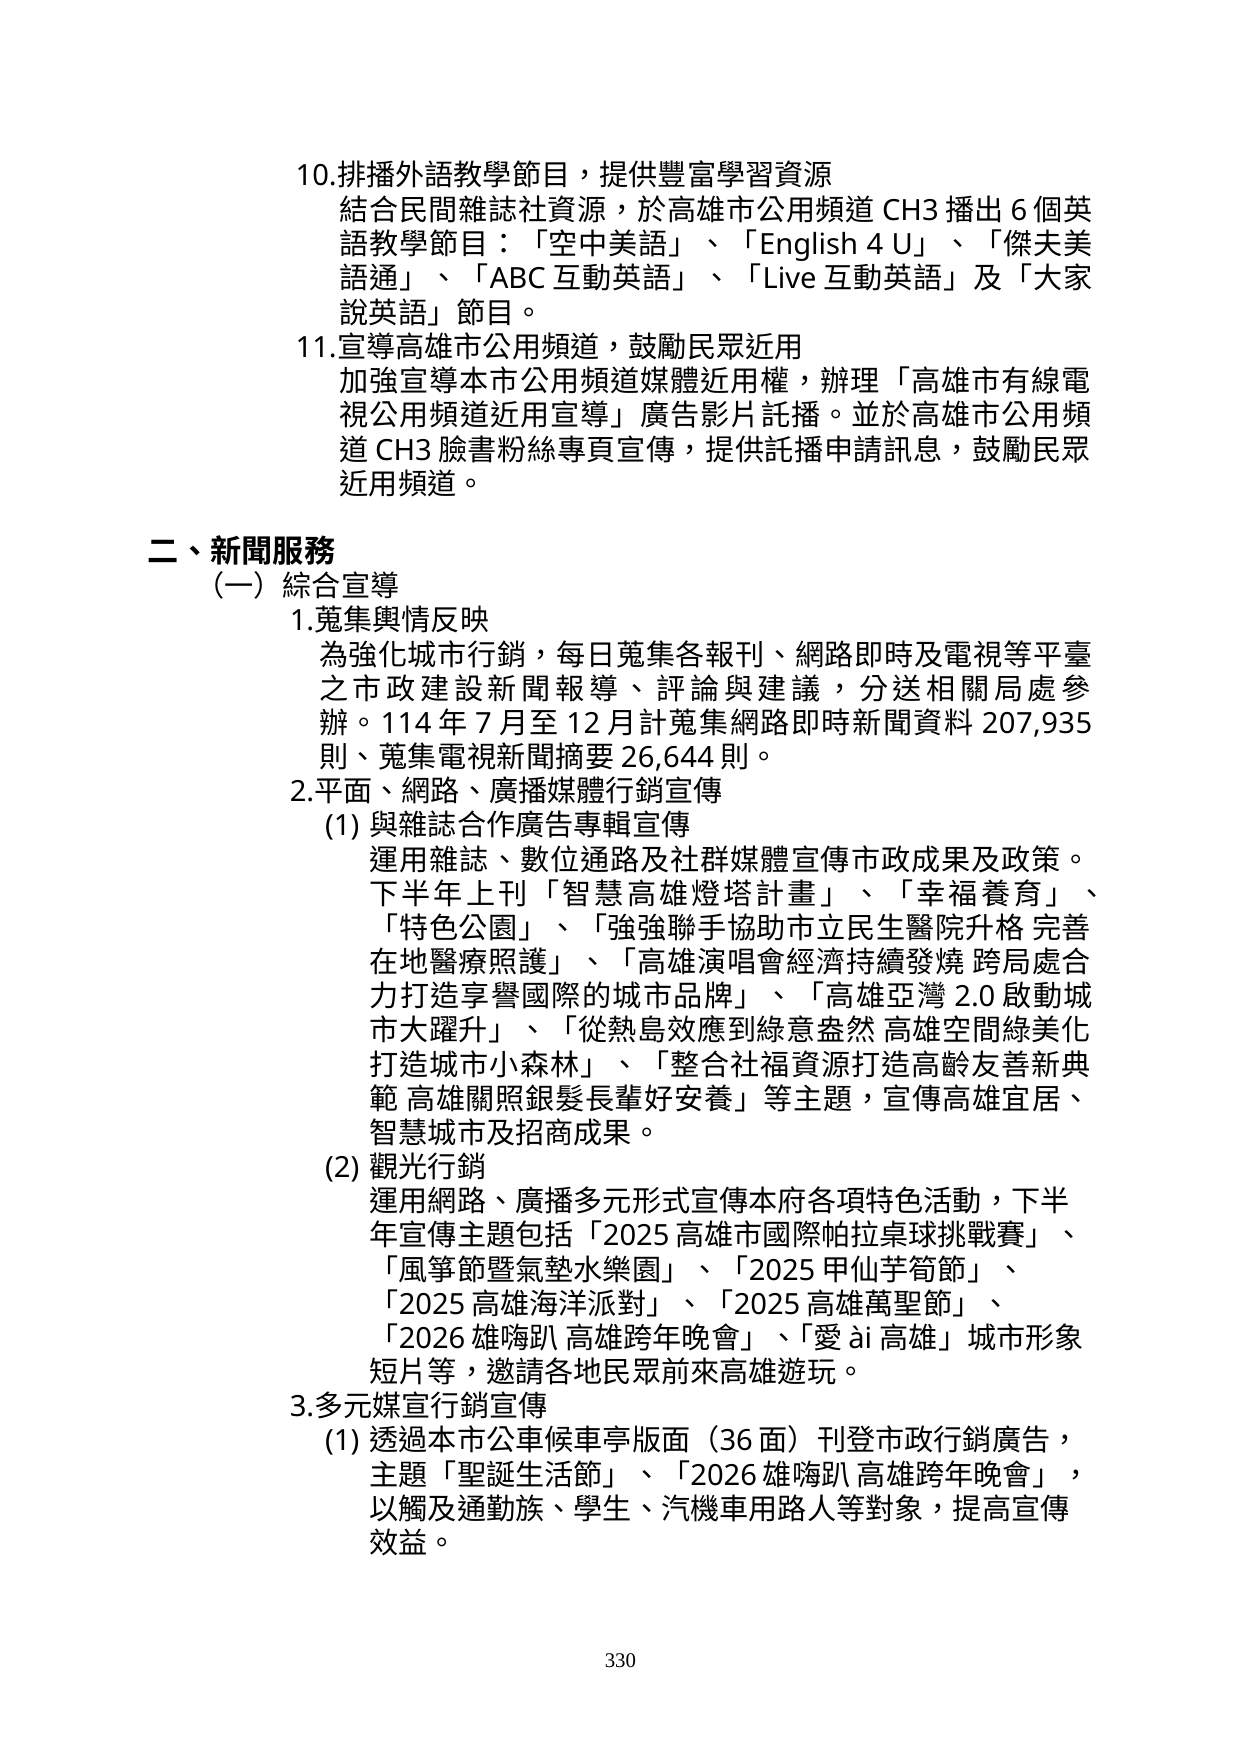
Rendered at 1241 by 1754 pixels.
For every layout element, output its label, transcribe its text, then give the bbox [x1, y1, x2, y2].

text 為強化城市行銷，每日蒐集各報刊、網路即時及電視等平臺之市政建設新聞報導、評論與建議，分送相關局處參辦。114年7月至12月計蒐集網路即時新聞資料207,935則、蒐集電視新聞摘要26,644則。 [319, 638, 1092, 774]
text 3.多元媒宣行銷宣傳 [289, 1389, 1092, 1423]
text 加強宣導本市公用頻道媒體近用權，辦理「高雄市有線電視公用頻道近用宣導」廣告影片託播。並於高雄市公用頻道CH3臉書粉絲專頁宣傳，提供託播申請訊息，鼓勵民眾近用頻道。 [339, 364, 1092, 501]
list 觀光行銷 [325, 1150, 1092, 1184]
text 二、新聞服務 [148, 535, 1092, 569]
text 運用網路、廣播多元形式宣傳本府各項特色活動，下半年宣傳主題包括「2025高雄市國際帕拉桌球挑戰賽」、「風箏節暨氣墊水樂園」、「2025甲仙芋筍節」、「2025高雄海洋派對」、「2025高雄萬聖節」、「2026雄嗨趴 高雄跨年晚會」、「愛ài 高雄」城市形象短片等，邀請各地民眾前來高雄遊玩。 [369, 1184, 1092, 1389]
list 與雜誌合作廣告專輯宣傳 [325, 808, 1092, 843]
text 結合民間雜誌社資源，於高雄市公用頻道CH3播出6個英語教學節目：「空中美語」、「English 4 U」、「傑夫美語通」、「ABC互動英語」、「Live互動英語」及「大家說英語」節目。 [339, 193, 1092, 330]
text 1.蒐集輿情反映 [289, 603, 1092, 638]
list 排播外語教學節目，提供豐富學習資源 [295, 158, 1092, 193]
list 宣導高雄市公用頻道，鼓勵民眾近用 [295, 330, 1092, 364]
text 運用雜誌、數位通路及社群媒體宣傳市政成果及政策。下半年上刊「智慧高雄燈塔計畫」、「幸福養育」、「特色公園」、「強強聯手協助市立民生醫院升格 完善在地醫療照護」、「高雄演唱會經濟持續發燒 跨局處合力打造享譽國際的城市品牌」、「高雄亞灣2.0啟動城市大躍升」、「從熱島效應到綠意盎然 高雄空間綠美化打造城市小森林」、「整合社福資源打造高齡友善新典範 高雄關照銀髮長輩好安養」等主題，宣傳高雄宜居、智慧城市及招商成果。 [369, 843, 1092, 1150]
text 2.平面、網路、廣播媒體行銷宣傳 [289, 774, 1092, 808]
list 透過本市公車候車亭版面（36面）刊登市政行銷廣告，主題「聖誕生活節」、「2026雄嗨趴 高雄跨年晚會」，以觸及通勤族、學生、汽機車用路人等對象，提高宣傳效益。 [325, 1423, 1092, 1560]
text （一）綜合宣導 [195, 569, 1092, 603]
